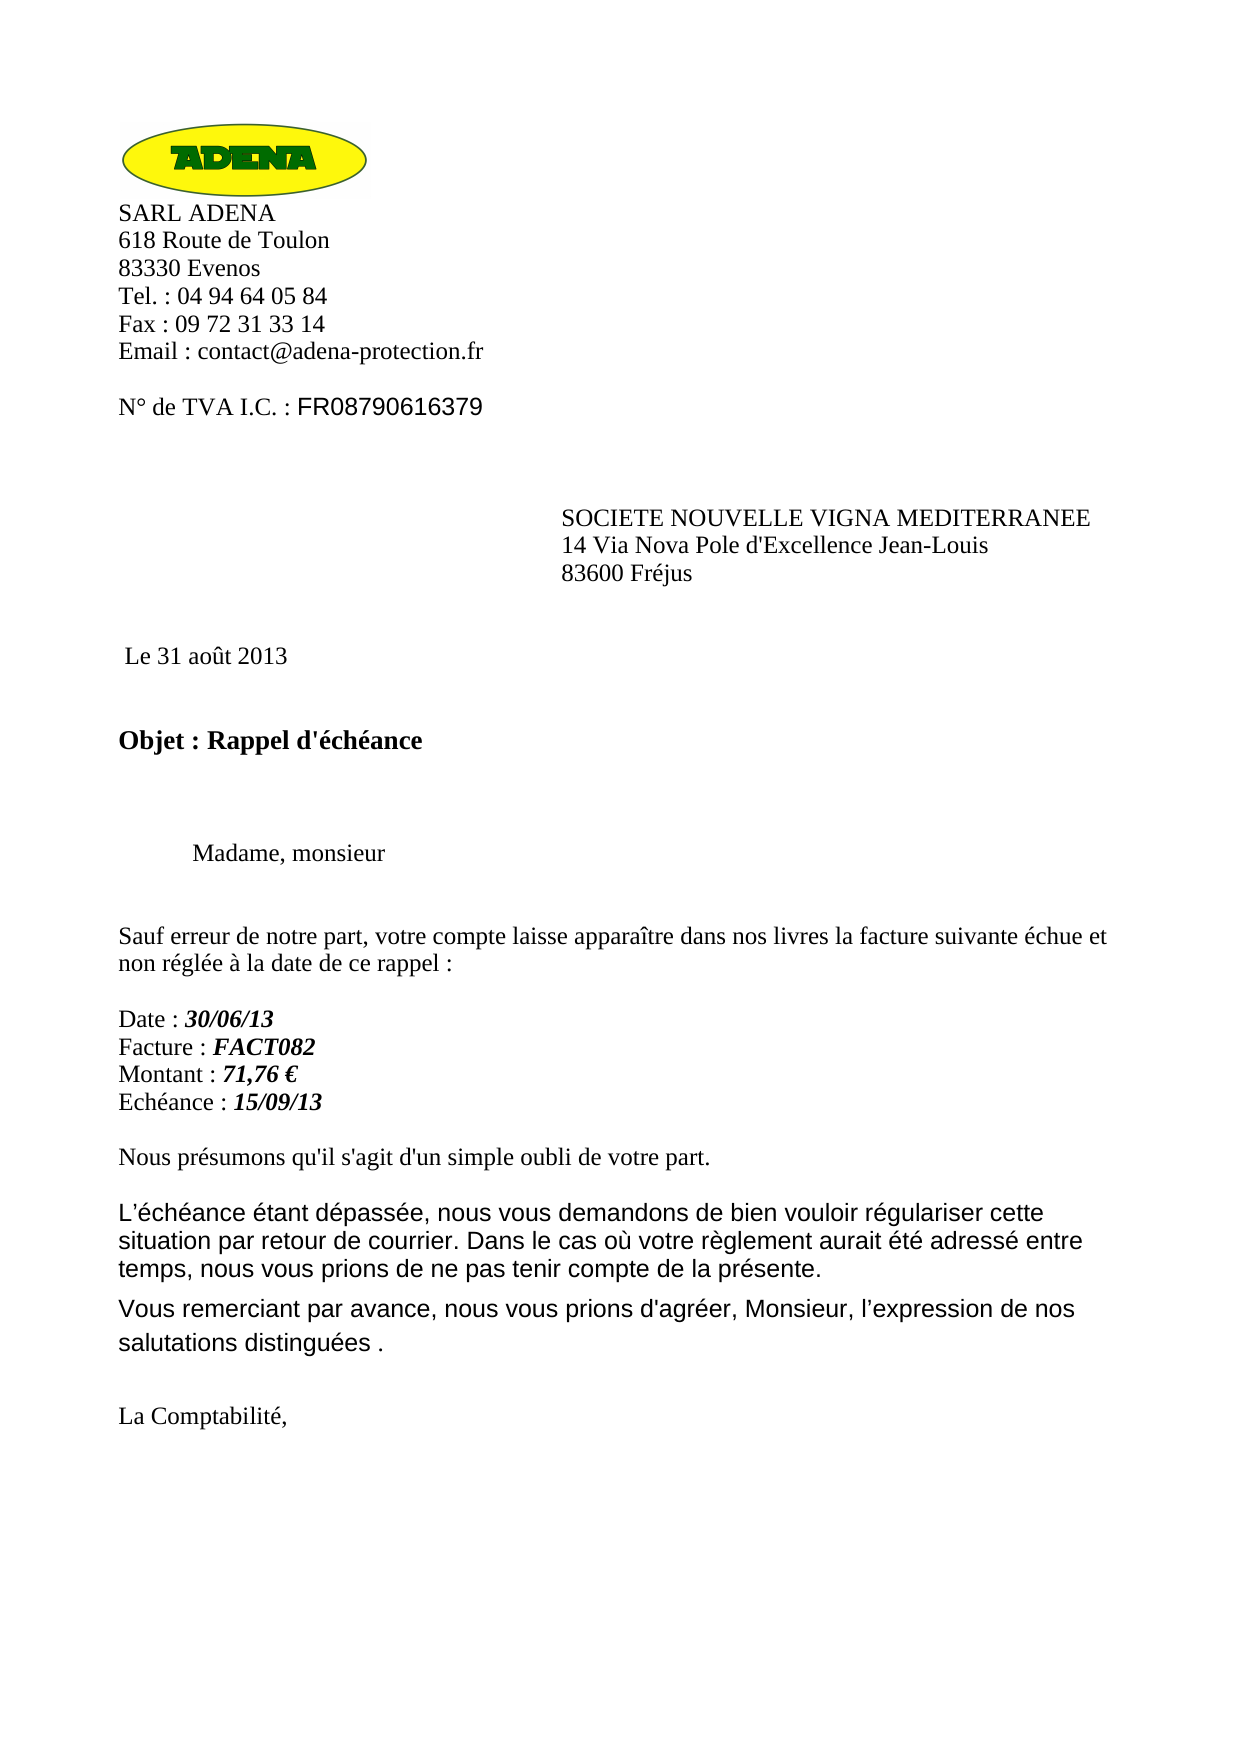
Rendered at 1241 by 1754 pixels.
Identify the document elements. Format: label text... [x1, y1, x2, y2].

text Facture : FACT082 [118, 1033, 1122, 1060]
text Sauf erreur de notre part, votre compte laisse apparaître dans nos livres la facture suivante échue et non réglée à la date de ce rappel : [118, 922, 1122, 977]
text Madame, monsieur [118, 839, 1122, 866]
text L’échéance étant dépassée, nous vous demandons de bien vouloir régulariser cette situation par retour de courrier. Dans le cas où votre règlement aurait été adressé entre temps, nous vous prions de ne pas tenir compte de la présente. [118, 1199, 1122, 1283]
text Fax : 09 72 31 33 14 [118, 310, 1122, 337]
text Vous remerciant par avance, nous vous prions d'agréer, Monsieur, l’expression de nos salutations distinguées . [118, 1295, 1122, 1357]
text 83600 Fréjus [118, 559, 1122, 587]
text Echéance : 15/09/13 [118, 1088, 1122, 1116]
text Le 31 août 2013 [118, 642, 1122, 670]
text Objet : Rappel d'échéance [118, 726, 1122, 756]
text N° de TVA I.C. : FR08790616379 [118, 393, 1122, 421]
text Date : 30/06/13 [118, 1005, 1122, 1033]
text Montant : 71,76 € [118, 1060, 1122, 1088]
text La Comptabilité, [118, 1402, 1122, 1430]
text 14 Via Nova Pole d'Excellence Jean-Louis [118, 532, 1122, 559]
text Tel. : 04 94 64 05 84 [118, 282, 1122, 310]
text 618 Route de Toulon [118, 227, 1122, 254]
text SARL ADENA [118, 118, 1122, 227]
text Nous présumons qu'il s'agit d'un simple oubli de votre part. [118, 1143, 1122, 1171]
text 83330 Evenos [118, 254, 1122, 282]
text Email : contact@adena-protection.fr [118, 337, 1122, 365]
text SOCIETE NOUVELLE VIGNA MEDITERRANEE [118, 504, 1122, 532]
picture [119, 122, 371, 199]
